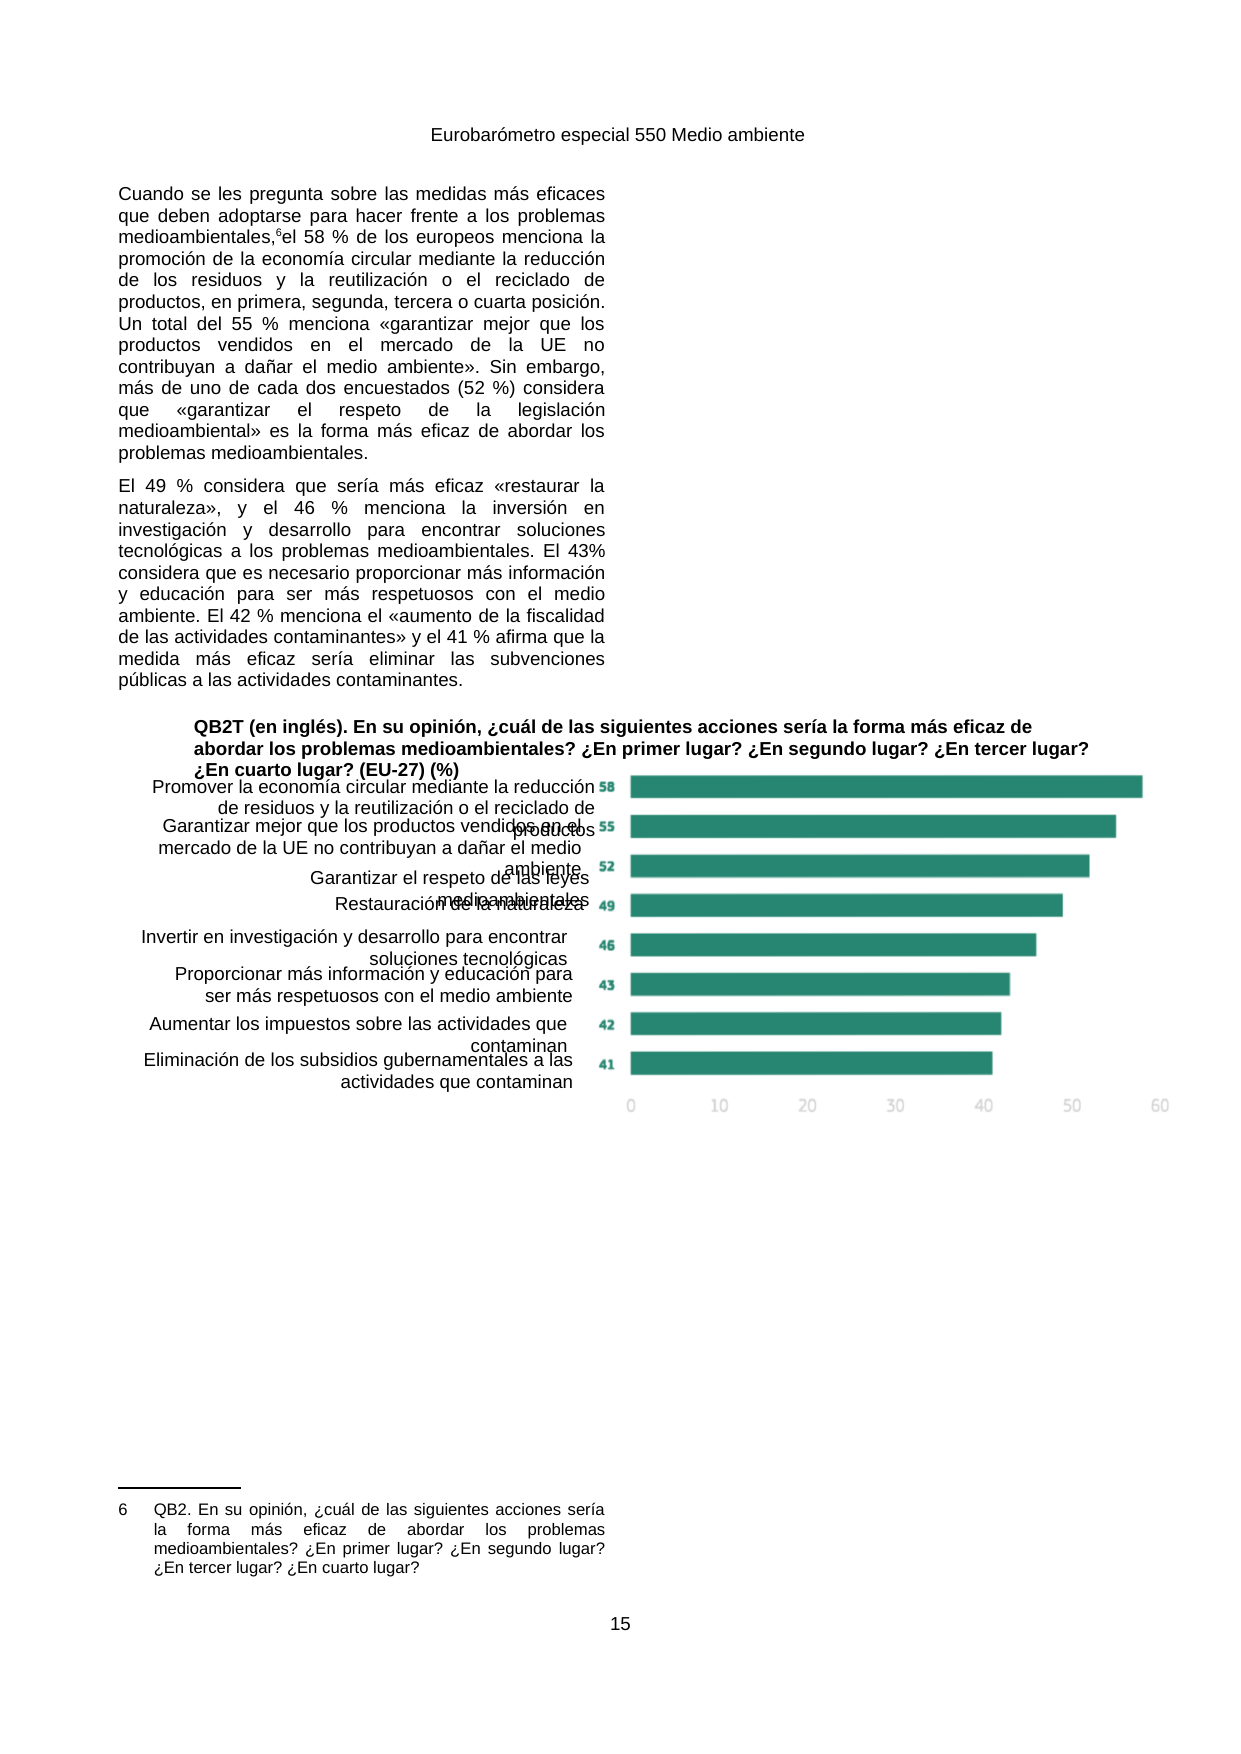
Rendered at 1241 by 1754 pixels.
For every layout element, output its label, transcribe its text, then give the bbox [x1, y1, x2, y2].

text El 49 % considera que sería más eficaz «restaurar la naturaleza», y el 46 % menciona la inversión en investigación y desarrollo para encontrar soluciones tecnológicas a los problemas medioambientales. El 43% considera que es necesario proporcionar más información y educación para ser más respetuosos con el medio ambiente. El 42 % menciona el «aumento de la fiscalidad de las actividades contaminantes» y el 41 % afirma que la medida más eficaz sería eliminar las subvenciones públicas a las actividades contaminantes. [118, 475, 605, 691]
picture [593, 754, 1170, 1126]
text QB2. En su opinión, ¿cuál de las siguientes acciones sería la forma más eficaz de abordar los problemas medioambientales? ¿En primer lugar? ¿En segundo lugar? ¿En tercer lugar? ¿En cuarto lugar? [118, 1500, 605, 1577]
text Cuando se les pregunta sobre las medidas más eficaces que deben adoptarse para hacer frente a los problemas medioambientales,el 58 % de los europeos menciona la promoción de la economía circular mediante la reducción de los residuos y la reutilización o el reciclado de productos, en primera, segunda, tercera o cuarta posición. Un total del 55 % menciona «garantizar mejor que los productos vendidos en el mercado de la UE no contribuyan a dañar el medio ambiente». Sin embargo, más de uno de cada dos encuestados (52 %) considera que «garantizar el respeto de la legislación medioambiental» es la forma más eficaz de abordar los problemas medioambientales. [118, 183, 605, 463]
